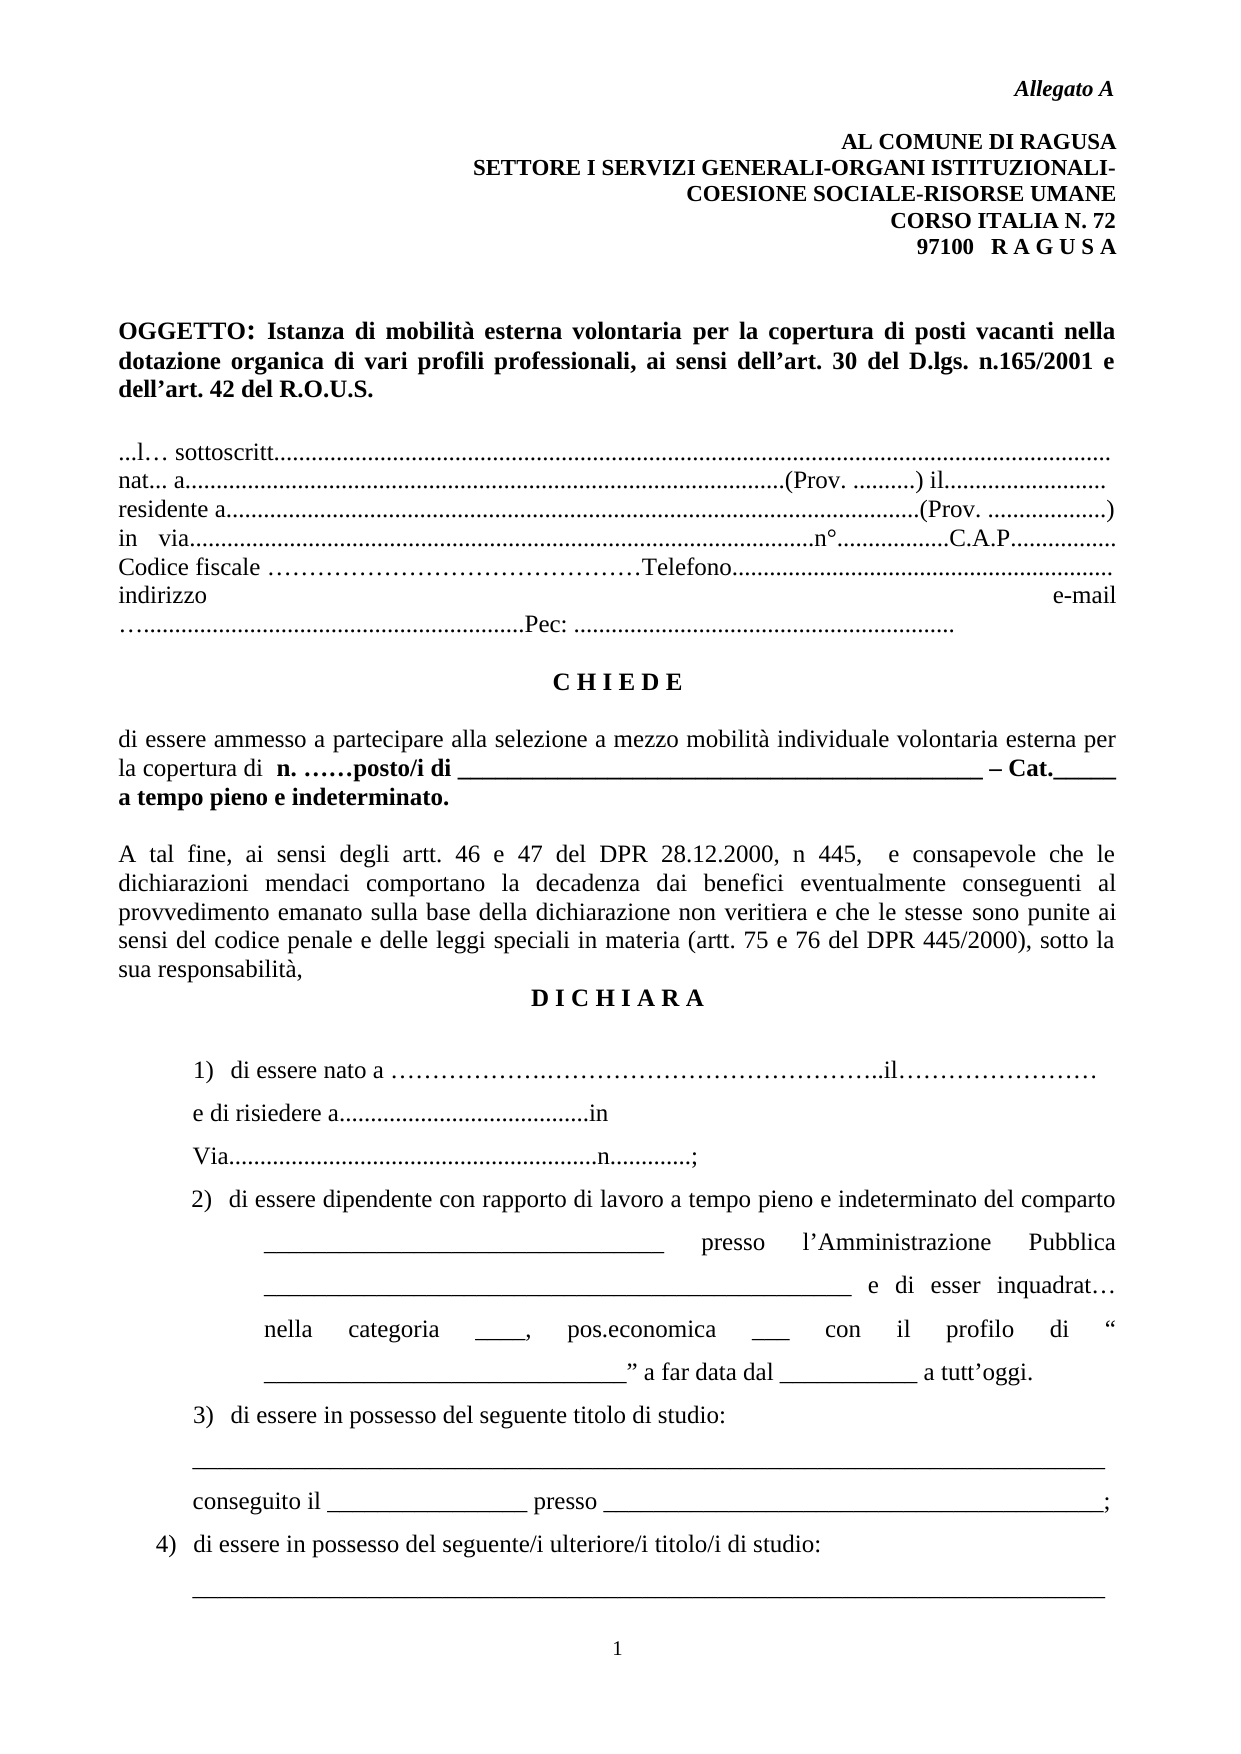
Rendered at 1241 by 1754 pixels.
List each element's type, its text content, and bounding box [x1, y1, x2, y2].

list di essere in possesso del seguente titolo di studio: [193, 1400, 1116, 1429]
text in via....................................................................................................n°..................C.A.P................. Codice fiscale ………………………………………Telefono............................................................. [118, 523, 1116, 581]
text ...l… sottoscritt...................................................................................................................................... [118, 437, 1116, 466]
text _________________________________________________________________________ [192, 1443, 1116, 1472]
text OGGETTO: Istanza di mobilità esterna volontaria per la copertura di posti vacanti nella dotazione organica di vari profili professionali, ai sensi dell’art. 30 del D.lgs. n.165/2001 e dell’art. 42 del R.O.U.S. [118, 312, 1116, 403]
text A tal fine, ai sensi degli artt. 46 e 47 del DPR 28.12.2000, n 445, e consapevole che le dichiarazioni mendaci comportano la decadenza dai benefici eventualmente conseguenti al provvedimento emanato sulla base della dichiarazione non veritiera e che le stesse sono punite ai sensi del codice penale e delle leggi speciali in materia (artt. 75 e 76 del DPR 445/2000), sotto la sua responsabilità, [118, 839, 1116, 983]
text SETTORE I SERVIZI GENERALI-ORGANI ISTITUZIONALI-COESIONE SOCIALE-RISORSE UMANE [118, 154, 1116, 207]
text 97100 R A G U S A [118, 233, 1116, 259]
text di essere ammesso a partecipare alla selezione a mezzo mobilità individuale volontaria esterna per la copertura di n. ……posto/i di __________________________________________ – Cat._____ a tempo pieno e indeterminato. [118, 724, 1116, 811]
text residente a...............................................................................................................(Prov. ...................) [118, 494, 1116, 523]
text AL COMUNE DI RAGUSA [118, 128, 1116, 154]
text D I C H I A R A [118, 983, 1116, 1012]
text e di risiedere a........................................in Via...........................................................n.............; [192, 1098, 1116, 1170]
list di essere in possesso del seguente/i ulteriore/i titolo/i di studio: [156, 1529, 1116, 1558]
text Allegato A [118, 75, 1116, 101]
text indirizzo e-mail ….............................................................Pec: ............................................................. [118, 581, 1116, 638]
list di essere dipendente con rapporto di lavoro a tempo pieno e indeterminato del comparto ________________________________ presso l’Amministrazione Pubblica _______________________________________________ e di esser inquadrat… nella categoria ____, pos.economica ___ con il profilo di “ _____________________________” a far data dal ___________ a tutt’oggi. [191, 1184, 1116, 1386]
text _________________________________________________________________________ [192, 1572, 1116, 1601]
text C H I E D E [118, 667, 1116, 696]
text conseguito il ________________ presso ________________________________________; [192, 1486, 1116, 1515]
text CORSO ITALIA N. 72 [118, 207, 1116, 233]
text nat... a................................................................................................(Prov. ..........) il.......................... [118, 466, 1116, 494]
list di essere nato a ……………….…………………………………..il…………………… [193, 1055, 1116, 1084]
